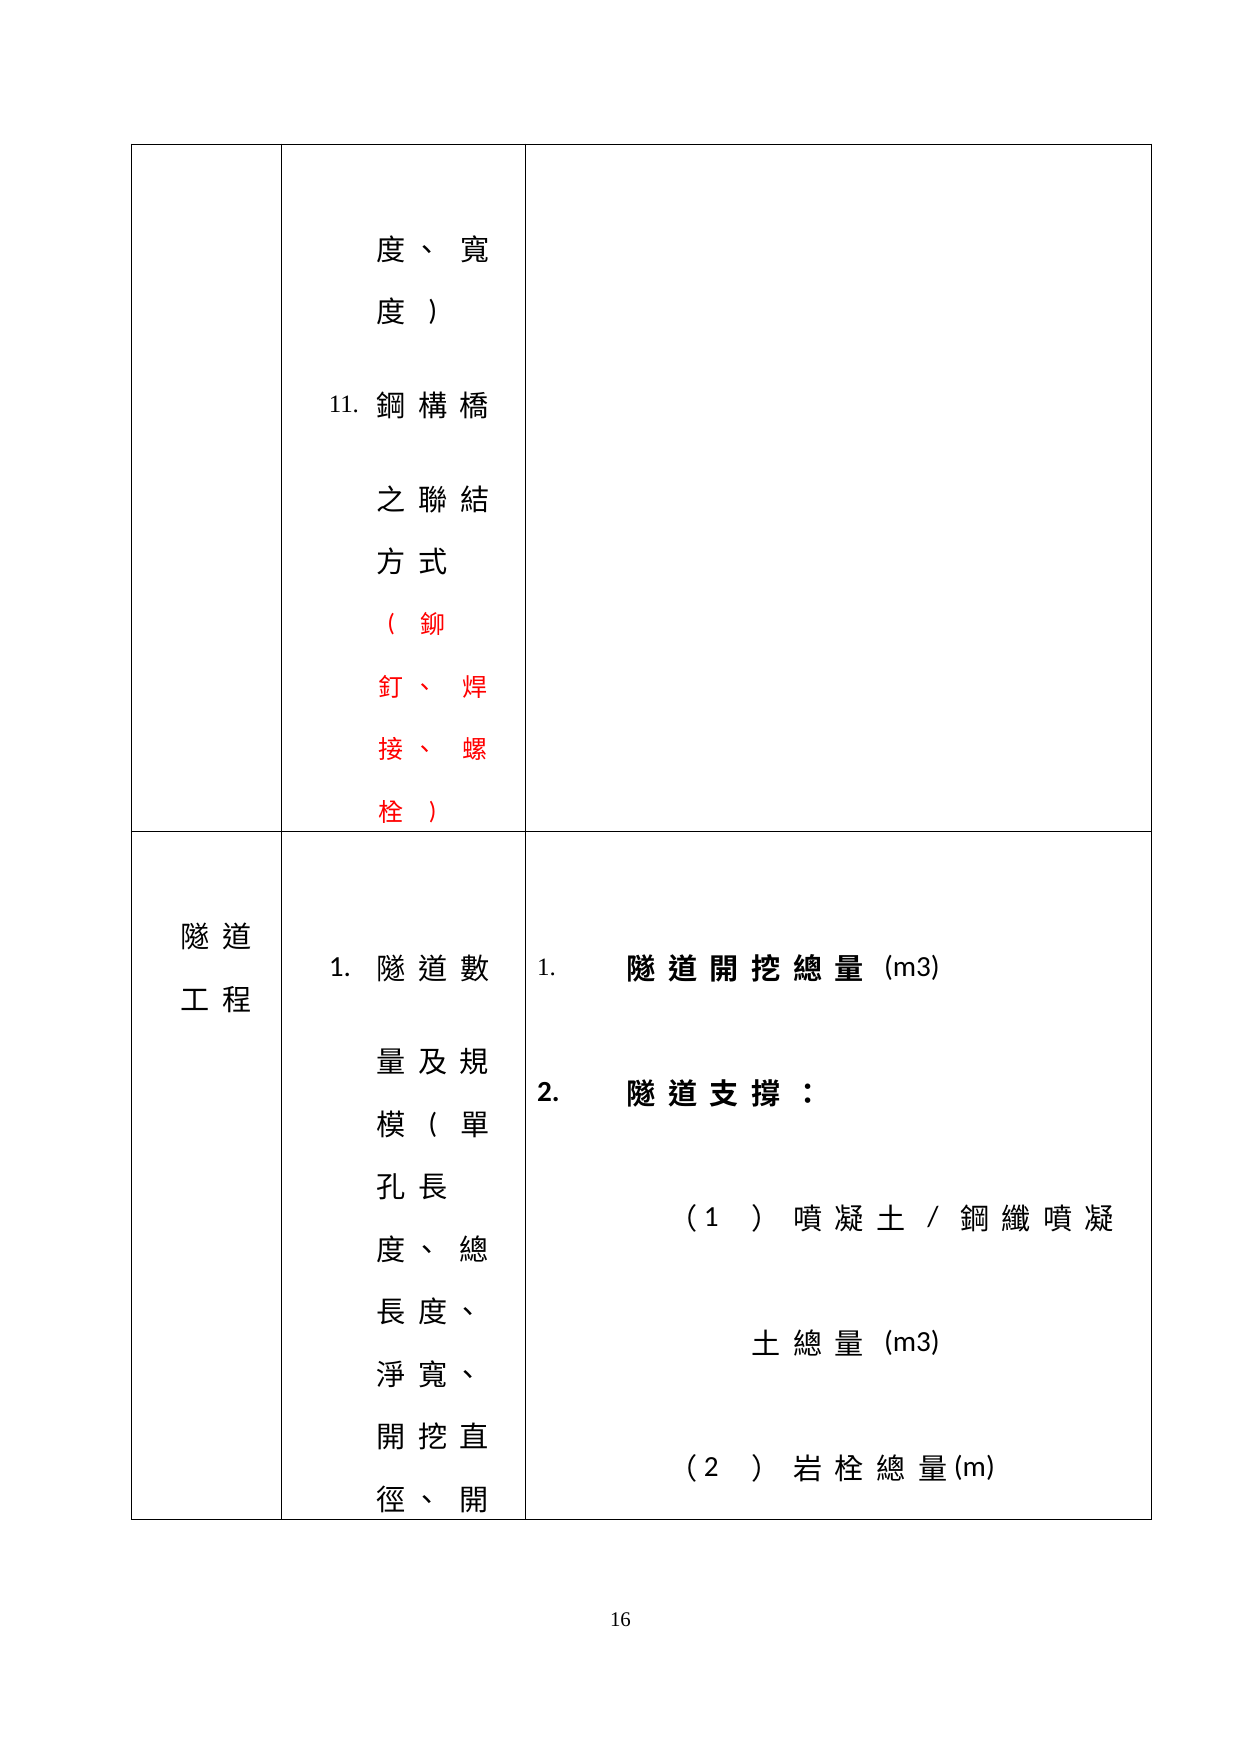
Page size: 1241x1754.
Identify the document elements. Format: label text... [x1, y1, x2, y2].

table_cell 隧道 工程 [132, 832, 281, 1518]
table_cell 隧道數量及規模(單孔長度、總長度、淨寬、開挖直徑、開挖高度、斷面積、車道數) 功能類別(交通(鐵路、公路、捷運)、輸氣、輸水、輸油隧道) 隧道類別(軟土隧道、山岳隧道（或岩石隧道）、明挖覆蓋隧道（或明隧道）) 結構型式(預鑄（混凝土、鋼製品）環片結構、場鑄混凝土結構) 開挖工法(NATM、鑽炸工法、潛盾鑽掘、明挖覆蓋) [282, 832, 525, 1518]
table_cell 上部結構： 橋梁全長(m)、寬度(m)、面積(m2) 跨徑(m)、最大跨徑(m) 橋梁淨寬(m) 連續型橋之一單元連續孔數(孔)、長度（即伸縮縫間距）(m)、單元數量 下部結構： 橋墩(座)，墩柱高度(m) 橋台(座)，橋台軀體高(m) 下部結構基礎： 打擊樁：樁長(m)、樁徑(m)、斜樁長(m) 鑽探樁：樁長(m)、樁徑(m)、斜樁長(m) 其他型式基樁及尺寸(m) 沈箱：單座沈箱長度(m)、直徑(m)、合計沈箱長度(m) 井式基礎：單座井式基礎長度(m)、直徑(m)、合計井式基礎長度(m) 其他型式基礎、尺寸(m) 伸縮縫(道)、伸縮量(cm) 支承：種類、型式、數量(處) 防震設施或防落裝置：止震塊數量(處)、防落拉桿數量(處)。 [526, 145, 1151, 831]
table_cell 隧道開挖總量(m3) 隧道支撐： 噴凝土/鋼纖噴凝土總量(m3) 岩栓總量(m) 鋼支保總量(m) 隧道襯砌： 混凝土總量(T) 鋼筋總量(T) 隧道探查鑽探總量(m) 水泥灌漿總量(包) 化學灌漿(註明類別、kg) 零星工程及其他。 [526, 832, 1151, 1518]
table_cell 設置用途(陸橋、跨河橋、棧橋、捷運、其他) 構成材料(鋼、木、鋼筋混凝土、磚、石、預力混凝土、其他) 形狀(直橋、曲線橋、斜橋、其他) 交通需求(固定式橋、活動橋) 結構形狀(版橋、梁橋、箱型梁橋、拱橋、構架橋、懸索橋(吊橋、斜張橋、脊背橋)、其他) 結構型式(簡支型橋、連續型橋、鋼架橋) 使用特性(永久性、半永久性、臨時性) 使用用途(道路橋、鐵路橋、水道橋、自行車道橋(慢車道專用橋)、人行橋、其他) 施工方法(支撐先進、懸臂、節塊推進、預鑄節塊吊裝、場撐逐跨、場撐就地澆築、預力I型樑、預力U型樑) 橋梁總體尺寸(總長度、寬度) 鋼構橋之聯結方式(鉚釘、焊接、螺栓) [282, 145, 525, 831]
table_cell [132, 145, 281, 831]
